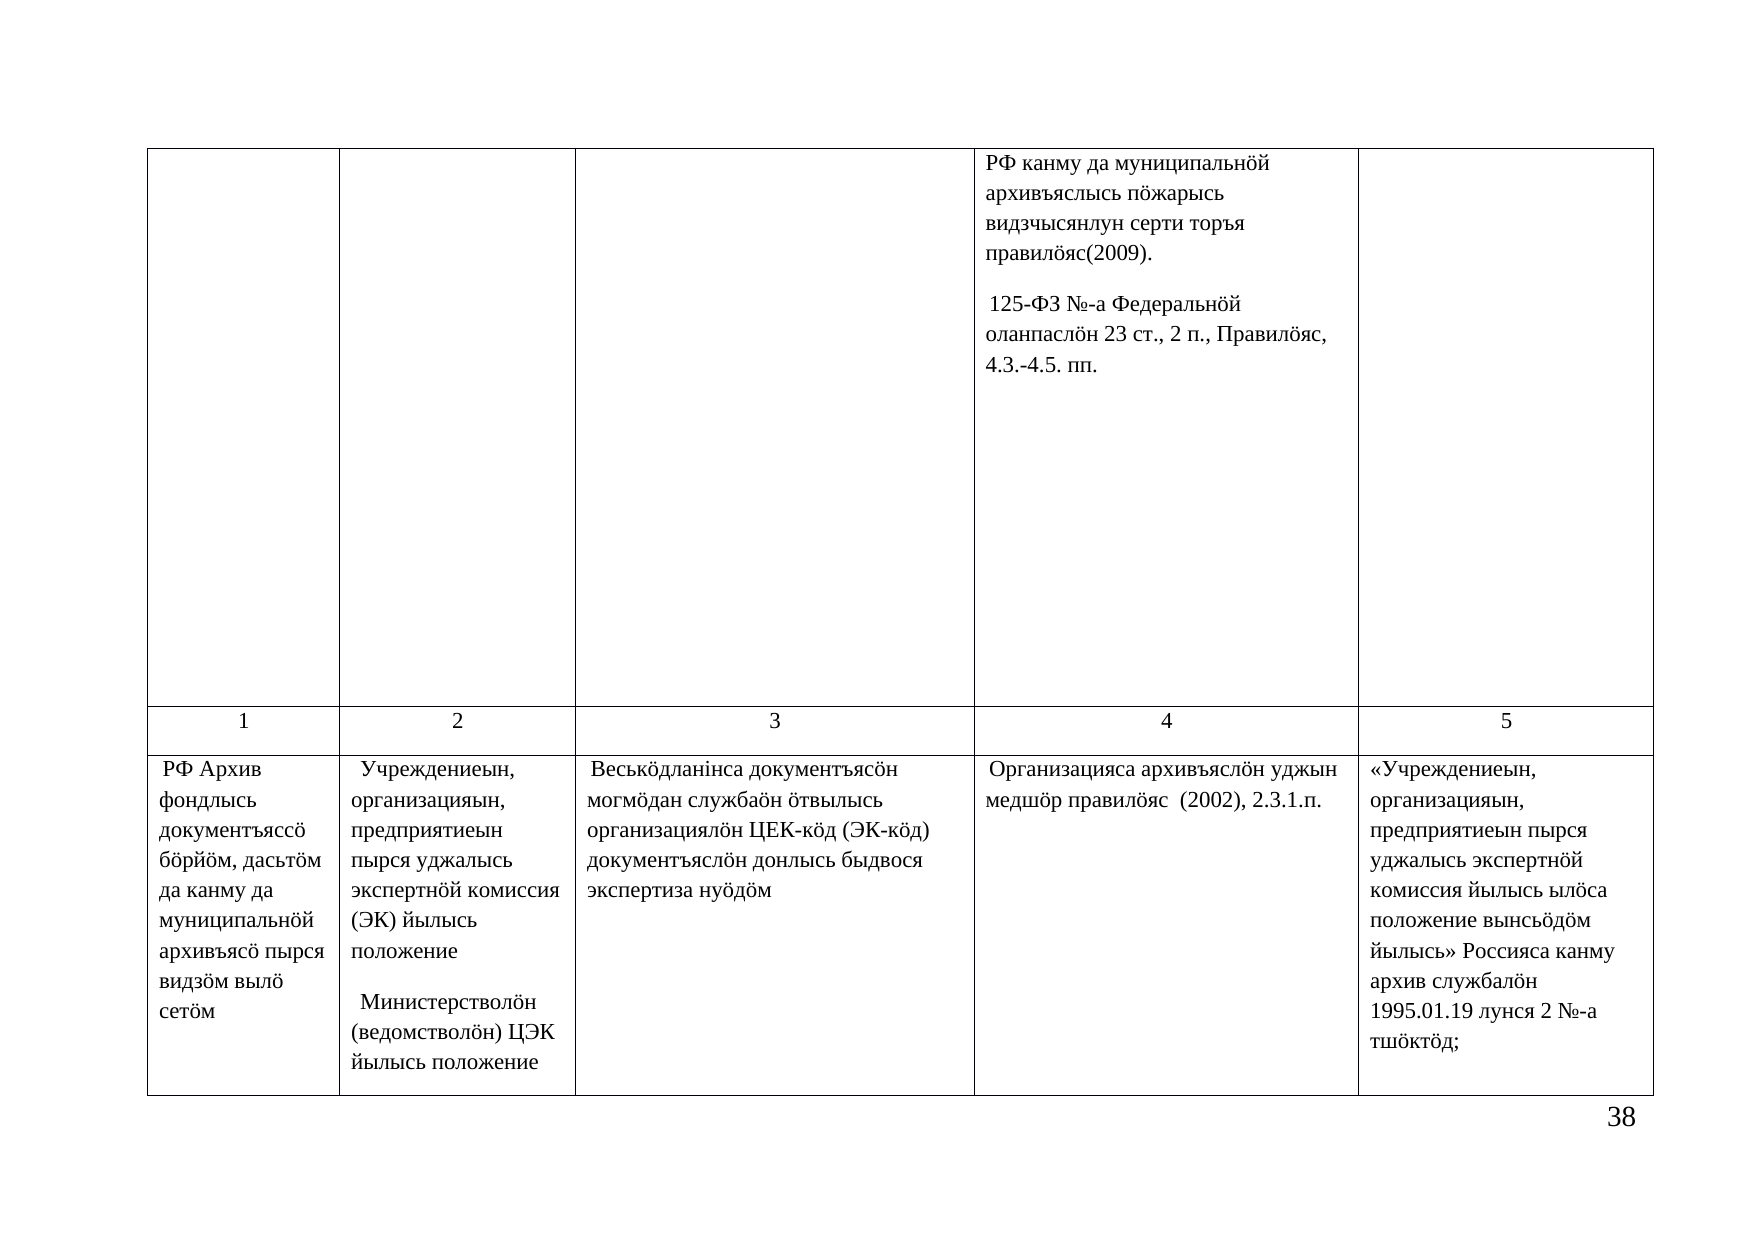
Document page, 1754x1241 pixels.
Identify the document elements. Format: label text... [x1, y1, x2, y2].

table_cell РФ канму да муниципальнӧй архивъяслысь пӧжарысь видзчысянлун серти торъя правилӧяс(2009). 125-ФЗ №-а Федеральнӧй оланпаслӧн 23 ст., 2 п., Правилӧяс, 4.3.-4.5. пп. [975, 149, 1358, 706]
table_cell - [1359, 149, 1653, 706]
table_cell 1 [148, 707, 339, 754]
table_cell Веськӧдланінса документъясӧн могмӧдан службаӧн ӧтвылысь организациялӧн ЦЕК-кӧд (ЭК-кӧд) документъяслӧн донлысь быдвося экспертиза нуӧдӧм [576, 756, 974, 1095]
table_cell «Учреждениеын, организацияын, предприятиеын пырся уджалысь экспертнӧй комиссия йылысь ылӧса положение вынсьӧдӧм йылысь» Россияса канму архив службалӧн 1995.01.19 лунся 2 №-а тшӧктӧд; [1359, 756, 1653, 1095]
table_cell [148, 149, 339, 706]
table_cell Организацияса архивъяслӧн уджын медшӧр правилӧяс (2002), 2.3.1.п. [975, 756, 1358, 1095]
table_cell РФ Архив фондлысь документъяссӧ бӧрйӧм, дасьтӧм да канму да муниципальнӧй архивъясӧ пырся видзӧм вылӧ сетӧм [148, 756, 339, 1095]
table_cell 2 [340, 707, 575, 754]
table_cell 5 [1359, 707, 1653, 754]
table_cell 4 [975, 707, 1358, 754]
table_cell [340, 149, 575, 706]
table_cell 3 [576, 707, 974, 754]
table_cell Учреждениеын, организацияын, предприятиеын пырся уджалысь экспертнӧй комиссия (ЭК) йылысь положение Министерстволӧн (ведомстволӧн) ЦЭК йылысь положение [340, 756, 575, 1095]
table_cell [576, 149, 974, 706]
